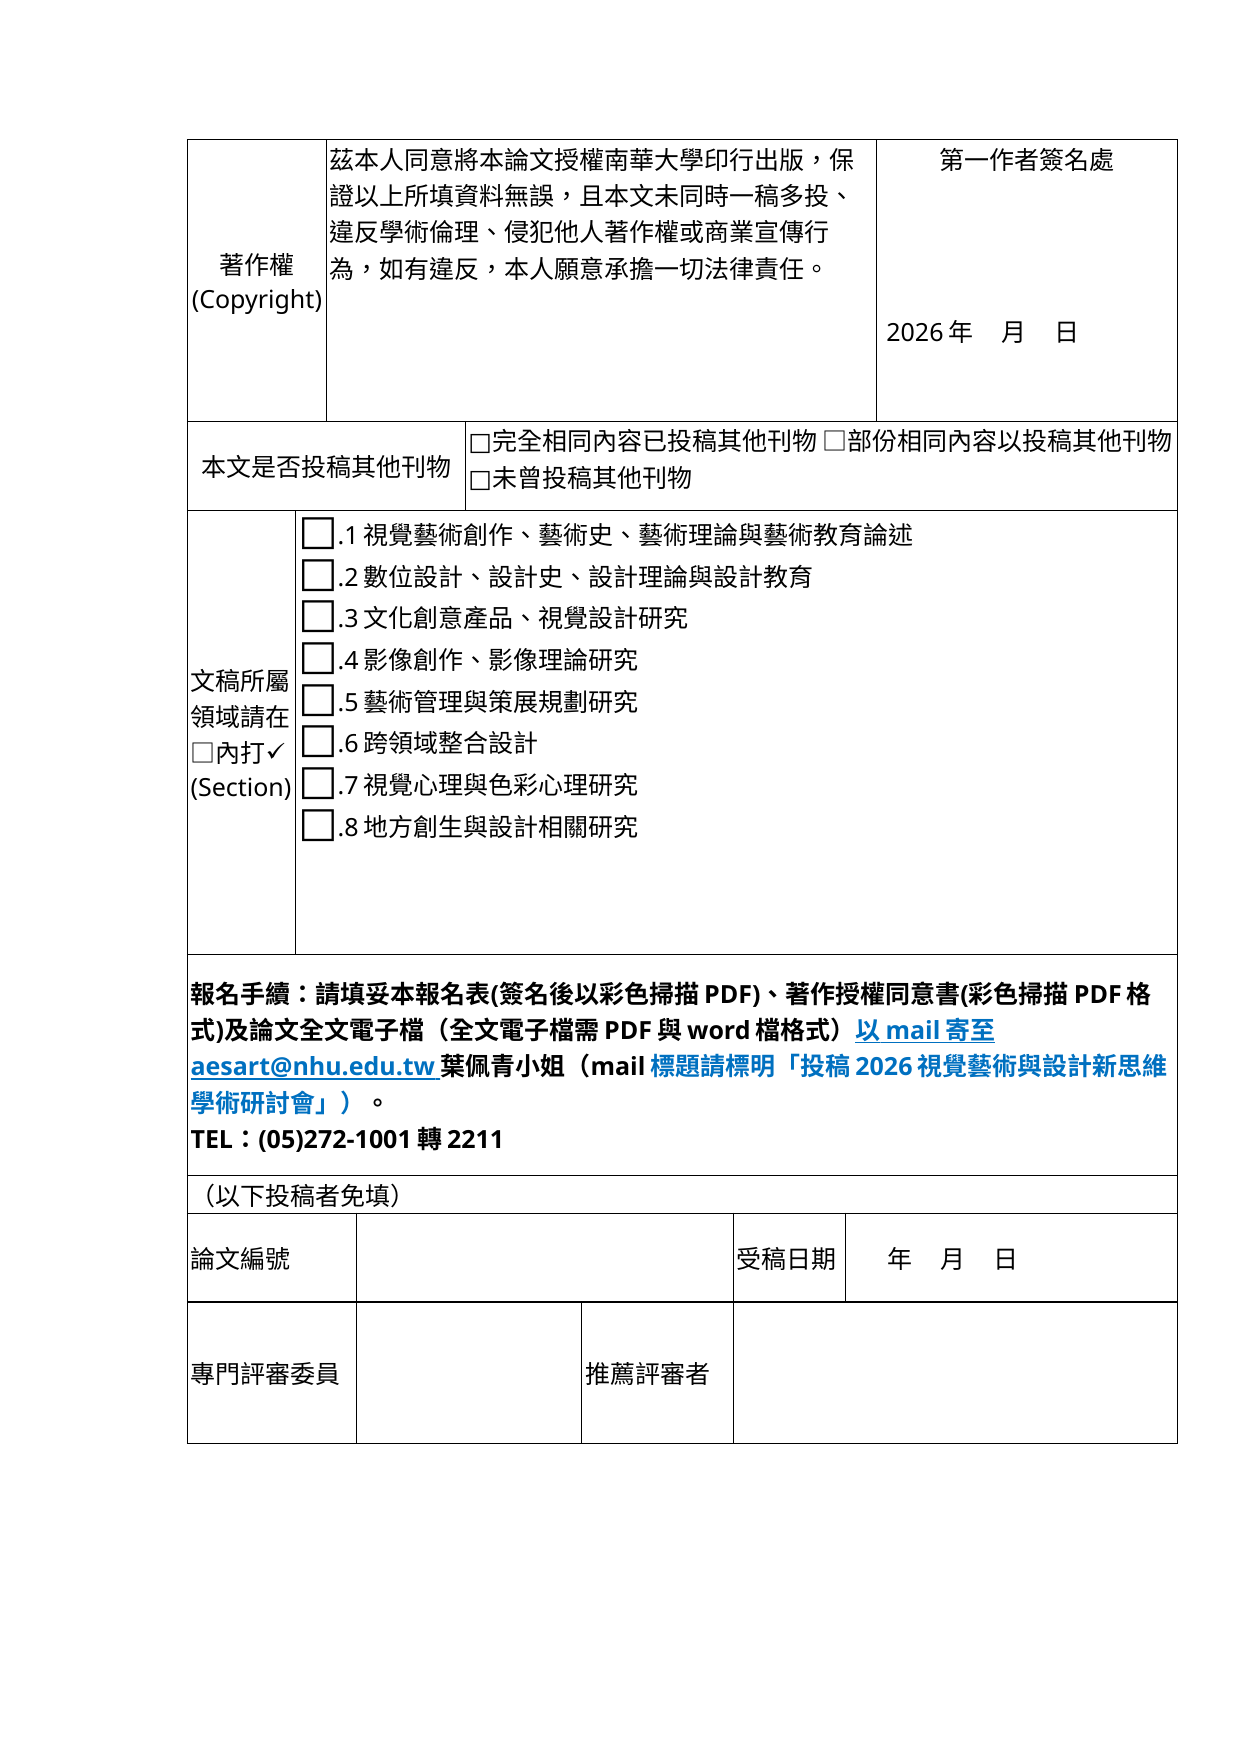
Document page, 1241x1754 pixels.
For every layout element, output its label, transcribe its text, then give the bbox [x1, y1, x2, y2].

table_cell 論文編號 [188, 1214, 356, 1301]
table_cell 本文是否投稿其他刊物 [188, 422, 465, 510]
table_cell 報名手續：請填妥本報名表(簽名後以彩色掃描PDF)、著作授權同意書(彩色掃描PDF格式)及論文全文電子檔（全文電子檔需PDF與word檔格式）以mail寄至aesart@nhu.edu.tw葉佩青小姐（mail標題請標明「投稿2026視覺藝術與設計新思維學術研討會」）。 TEL：(05)272-1001轉2211 [188, 955, 1177, 1175]
table_cell [734, 1303, 1177, 1442]
table_cell 第一作者簽名處 2026年 月 日 [877, 140, 1177, 421]
table_cell 受稿日期 [734, 1214, 845, 1301]
table_cell 年 月 日 [846, 1214, 1177, 1301]
table_cell [357, 1303, 581, 1442]
table_cell 推薦評審者 [582, 1303, 733, 1442]
table_cell 文稿所屬領域請在□內打 (Section) [188, 511, 295, 954]
table_cell 茲本人同意將本論文授權南華大學印行出版，保證以上所填資料無誤，且本文未同時一稿多投、違反學術倫理、侵犯他人著作權或商業宣傳行為，如有違反，本人願意承擔一切法律責任。 [327, 140, 876, 421]
table_cell 著作權 (Copyright) [188, 140, 326, 421]
table_cell [357, 1214, 733, 1301]
table_cell □.1視覺藝術創作、藝術史、藝術理論與藝術教育論述 □.2數位設計、設計史、設計理論與設計教育 □.3文化創意產品、視覺設計研究 □.4影像創作、影像理論研究 □.5藝術管理與策展規劃研究 □.6跨領域整合設計 □.7視覺心理與色彩心理研究 □.8地方創生與設計相關研究 [296, 511, 1177, 954]
table_cell □完全相同內容已投稿其他刊物 □部份相同內容以投稿其他刊物 □未曾投稿其他刊物 [466, 422, 1177, 510]
table_cell 專門評審委員 [188, 1303, 356, 1442]
table_cell （以下投稿者免填） [188, 1176, 1177, 1212]
